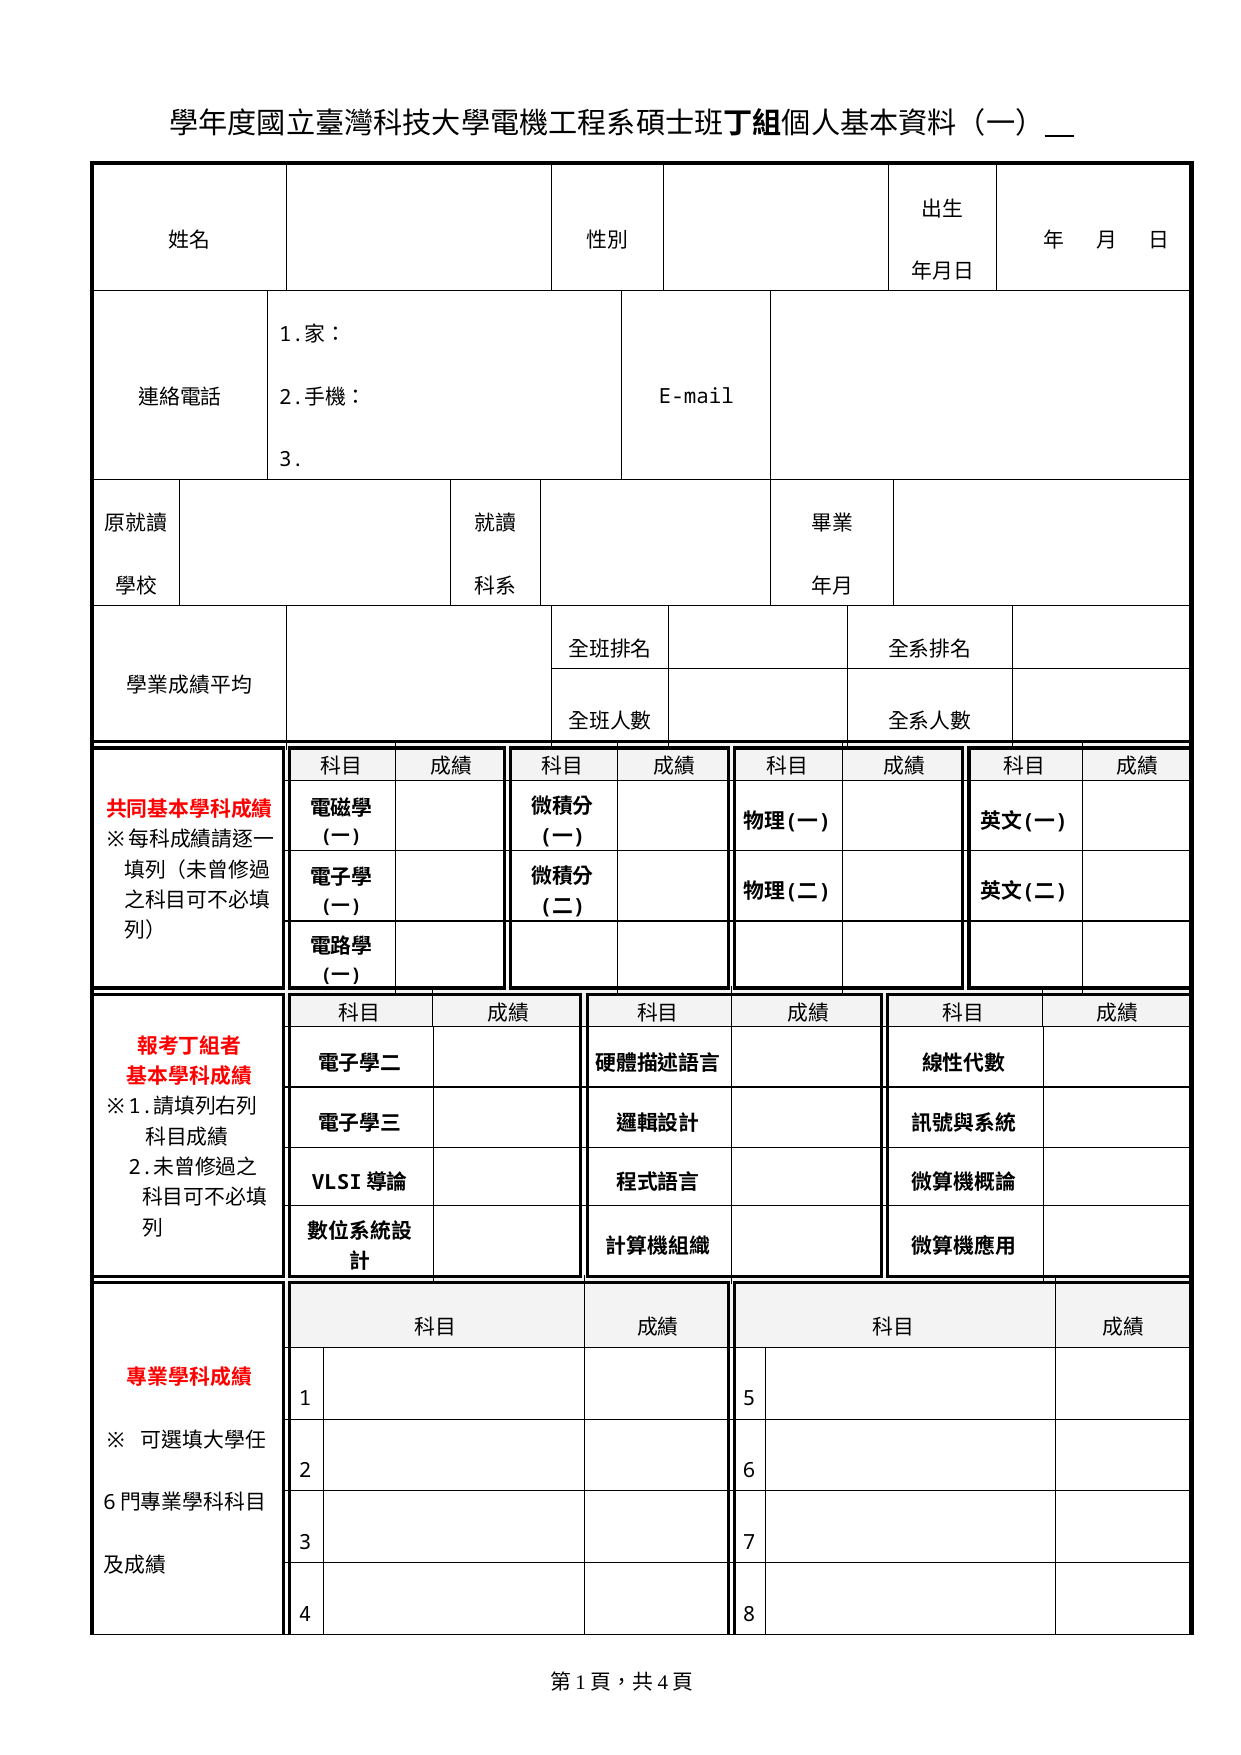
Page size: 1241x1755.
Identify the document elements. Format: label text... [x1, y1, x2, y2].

table_cell 共同基本學科成績 ※每科成績請逐一 填列（未曾修過之科目可不必填列） [94, 750, 282, 986]
table_cell 英文(一) [971, 781, 1082, 850]
table_cell 專業學科成績 ※ 可選填大學任6門專業學科科目及成績 [94, 1284, 282, 1634]
table_cell [1044, 1206, 1189, 1275]
table_cell [94, 743, 286, 780]
table_cell 科目 [291, 1284, 584, 1347]
table_cell [766, 1348, 1055, 1418]
table_cell 1 [291, 1348, 323, 1418]
table_cell [585, 1420, 727, 1490]
table_header 性別 [552, 165, 663, 290]
table_cell [1044, 1148, 1189, 1205]
table_cell 成績 [1056, 1284, 1189, 1347]
table_cell [766, 1491, 1055, 1562]
table_cell 微積分(二) [512, 851, 617, 919]
table_cell [618, 781, 727, 850]
table_cell 原就讀 學校 [94, 480, 179, 605]
table_cell 科目 [731, 1275, 1043, 1347]
table_cell 科目 [291, 996, 432, 1026]
table_cell [843, 990, 884, 1026]
table_cell 微算機應用 [889, 1206, 1043, 1275]
table_cell 科目 [286, 986, 395, 1026]
table_cell [766, 1420, 1055, 1490]
table_cell 科目 [512, 750, 617, 780]
table_cell [732, 1206, 880, 1275]
table_cell 1.家： 2.手機： 3. [268, 291, 621, 479]
table_cell 科目 [589, 996, 731, 1026]
table_cell [732, 1148, 880, 1205]
table_cell [434, 1027, 579, 1086]
table_cell [1013, 669, 1189, 740]
table_cell E-mail [622, 291, 770, 479]
table_cell 成績 [1043, 996, 1189, 1026]
table_cell [732, 1088, 880, 1147]
table_cell [396, 851, 503, 919]
table_cell 學業成績平均 [94, 606, 286, 740]
table_cell 報考丁組者 基本學科成績 ※1.請填列右列科目成績 2.未曾修過之科目可不必填列 [94, 996, 282, 1275]
table_cell 成績 [585, 1276, 731, 1347]
table_cell [324, 1491, 584, 1562]
table_cell 數位系統設計 [291, 1206, 433, 1275]
table_cell [1056, 1563, 1189, 1634]
table_header [664, 165, 888, 290]
table_cell [669, 669, 847, 740]
table_cell [1056, 1420, 1189, 1490]
table_cell [736, 922, 842, 986]
table_cell 全系人數 [848, 669, 1012, 740]
table_cell 程式語言 [589, 1148, 731, 1205]
table_cell 5 [736, 1348, 765, 1418]
table_cell [324, 1420, 584, 1490]
table_cell [1056, 1348, 1189, 1418]
table_cell 電路學 (一) [291, 922, 395, 986]
table_header 年 月 日 [997, 165, 1189, 290]
table_cell [324, 1563, 584, 1634]
table_cell [541, 480, 770, 605]
table_cell 訊號與系統 [889, 1088, 1043, 1147]
table_cell 科目 [971, 750, 1082, 780]
table_cell 科目 [507, 743, 551, 780]
table_cell 微積分(一) [512, 781, 617, 850]
table_cell 全班排名 [552, 606, 668, 668]
table_cell [732, 1027, 880, 1086]
table_cell [1044, 1027, 1189, 1086]
table_cell [396, 781, 503, 850]
table_cell [180, 480, 450, 605]
table_cell 2 [291, 1420, 323, 1490]
table_cell [1013, 606, 1189, 668]
table_cell 成績 [848, 743, 966, 780]
table_cell 邏輯設計 [589, 1088, 731, 1147]
table_cell 電子學三 [291, 1088, 433, 1147]
table_cell 科目 [966, 743, 1012, 780]
table_cell 線性代數 [889, 1027, 1043, 1086]
table_cell [618, 851, 727, 919]
table_cell 6 [736, 1420, 765, 1490]
table_cell 8 [736, 1563, 765, 1634]
table_cell 成績 [732, 996, 880, 1026]
table_cell 成績 [1083, 750, 1189, 780]
text 學年度國立臺灣科技大學電機工程系碩士班丁組個人基本資料（一） [118, 99, 1125, 142]
table_cell 4 [291, 1563, 323, 1634]
table_cell 科目 [286, 743, 395, 780]
table_cell [585, 1348, 727, 1418]
table_cell [618, 922, 727, 986]
table_cell [94, 1275, 286, 1347]
table_cell [843, 922, 961, 986]
table_cell [585, 1491, 727, 1562]
table_cell [585, 1563, 727, 1634]
table_header 出生 年月日 [889, 165, 996, 290]
table_cell 成績 [843, 750, 961, 780]
table_cell [1083, 851, 1189, 919]
table_cell [287, 606, 551, 740]
table_cell VLSI導論 [291, 1148, 433, 1205]
table_cell 全系排名 [848, 606, 1012, 668]
table_cell 3 [291, 1491, 323, 1562]
table_cell [843, 781, 961, 850]
table_cell 7 [736, 1491, 765, 1562]
table_cell [1083, 922, 1189, 986]
table_cell [1083, 781, 1189, 850]
table_cell 科目 [286, 1275, 433, 1347]
table_cell [434, 1206, 579, 1275]
table_header 姓名 [94, 165, 286, 290]
table_cell [94, 986, 286, 1026]
table_cell [584, 990, 617, 1026]
table_cell 成績 [669, 743, 731, 780]
table_cell [434, 1148, 579, 1205]
table_cell [434, 1088, 579, 1147]
table_cell [766, 1563, 1055, 1634]
table_header [287, 165, 551, 290]
table_cell [1056, 1491, 1189, 1562]
table_cell [1044, 1088, 1189, 1147]
table_cell [512, 922, 617, 986]
table_cell 成績 [433, 986, 584, 1026]
table_cell 就讀 科系 [451, 480, 540, 605]
table_cell [771, 291, 1189, 479]
table_cell [732, 986, 842, 993]
table_cell 英文(二) [971, 851, 1082, 919]
table_cell 科目 [731, 743, 842, 780]
table_cell [971, 922, 1082, 986]
table_cell 電磁學 (一) [291, 781, 395, 850]
table_cell 物理(一) [736, 781, 842, 850]
table_cell [669, 606, 847, 668]
table_cell 微算機概論 [889, 1148, 1043, 1205]
table_cell [324, 1348, 584, 1418]
table_cell 科目 [736, 1284, 1055, 1347]
table_cell 硬體描述語言 [589, 1027, 731, 1086]
table_cell 科目 [434, 1275, 584, 1281]
table_cell 科目 [884, 986, 1042, 1026]
table_cell [396, 922, 503, 986]
table_cell 全班人數 [552, 669, 668, 740]
table_cell 物理(二) [736, 851, 842, 919]
table_cell 電子學二 [291, 1027, 433, 1086]
table_cell 連絡電話 [94, 291, 267, 479]
table_cell 畢業 年月 [771, 480, 893, 605]
table_cell [894, 480, 1189, 605]
table_cell 電子學 (一) [291, 851, 395, 919]
table_cell 計算機組織 [589, 1206, 731, 1275]
table_cell [843, 851, 961, 919]
table_cell 成績 [396, 743, 507, 780]
table_cell 成績 [618, 750, 727, 780]
table_cell [618, 986, 731, 993]
